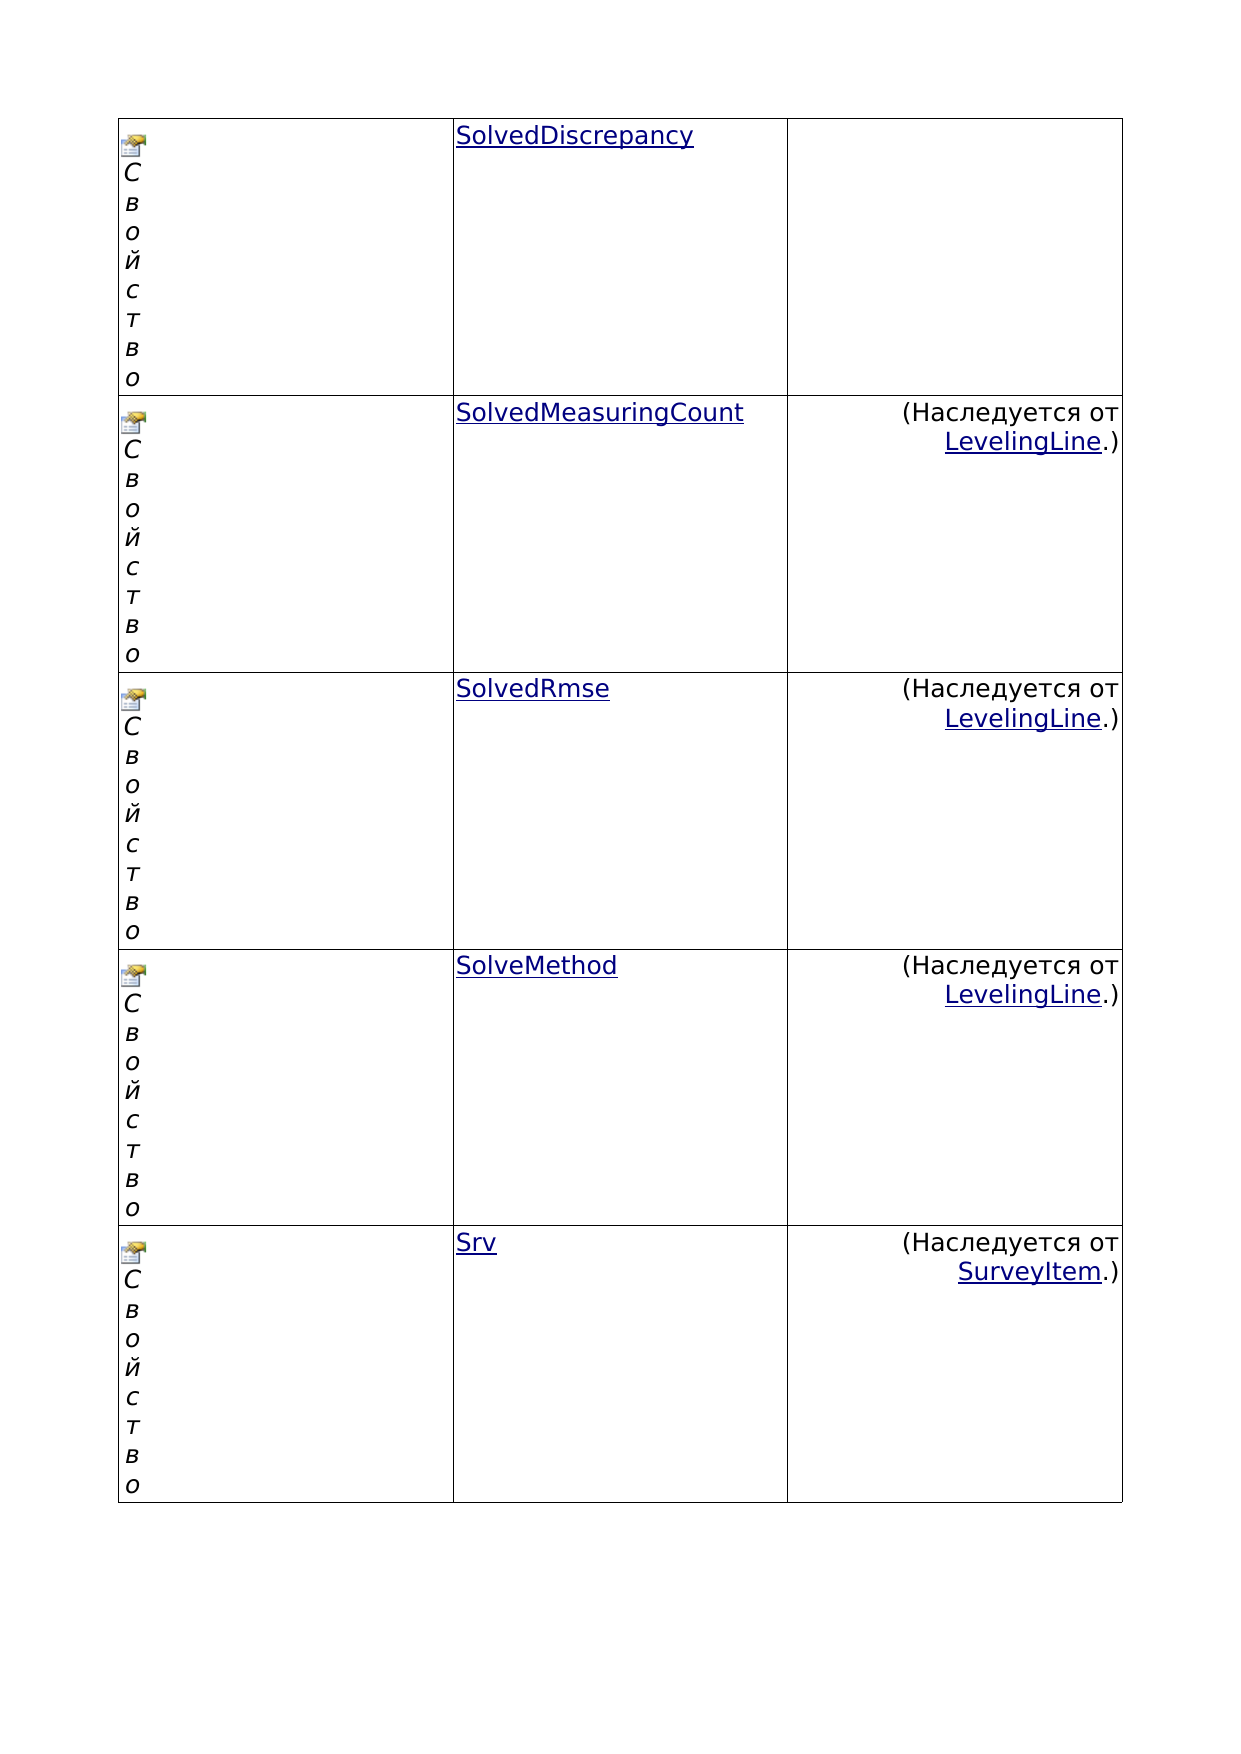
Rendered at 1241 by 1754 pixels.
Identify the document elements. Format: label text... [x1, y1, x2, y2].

table_cell [119, 119, 453, 395]
table_cell [119, 673, 453, 948]
picture [121, 963, 147, 989]
table_cell [119, 396, 453, 672]
picture [121, 1240, 147, 1266]
table_cell SolvedRmse [454, 673, 787, 948]
picture [121, 410, 147, 436]
table_cell [788, 119, 1122, 395]
picture [121, 687, 147, 713]
table_cell SolveMethod [454, 950, 787, 1225]
table_cell [119, 1226, 453, 1502]
table_cell Srv [454, 1226, 787, 1502]
table_cell [119, 950, 453, 1225]
table_cell (Наследуется от LevelingLine.) [788, 673, 1122, 948]
table_cell (Наследуется от LevelingLine.) [788, 950, 1122, 1225]
table_cell (Наследуется от SurveyItem.) [788, 1226, 1122, 1502]
table_cell SolvedMeasuringCount [454, 396, 787, 672]
table_cell (Наследуется от LevelingLine.) [788, 396, 1122, 672]
table_cell SolvedDiscrepancy [454, 119, 787, 395]
picture [121, 133, 147, 159]
